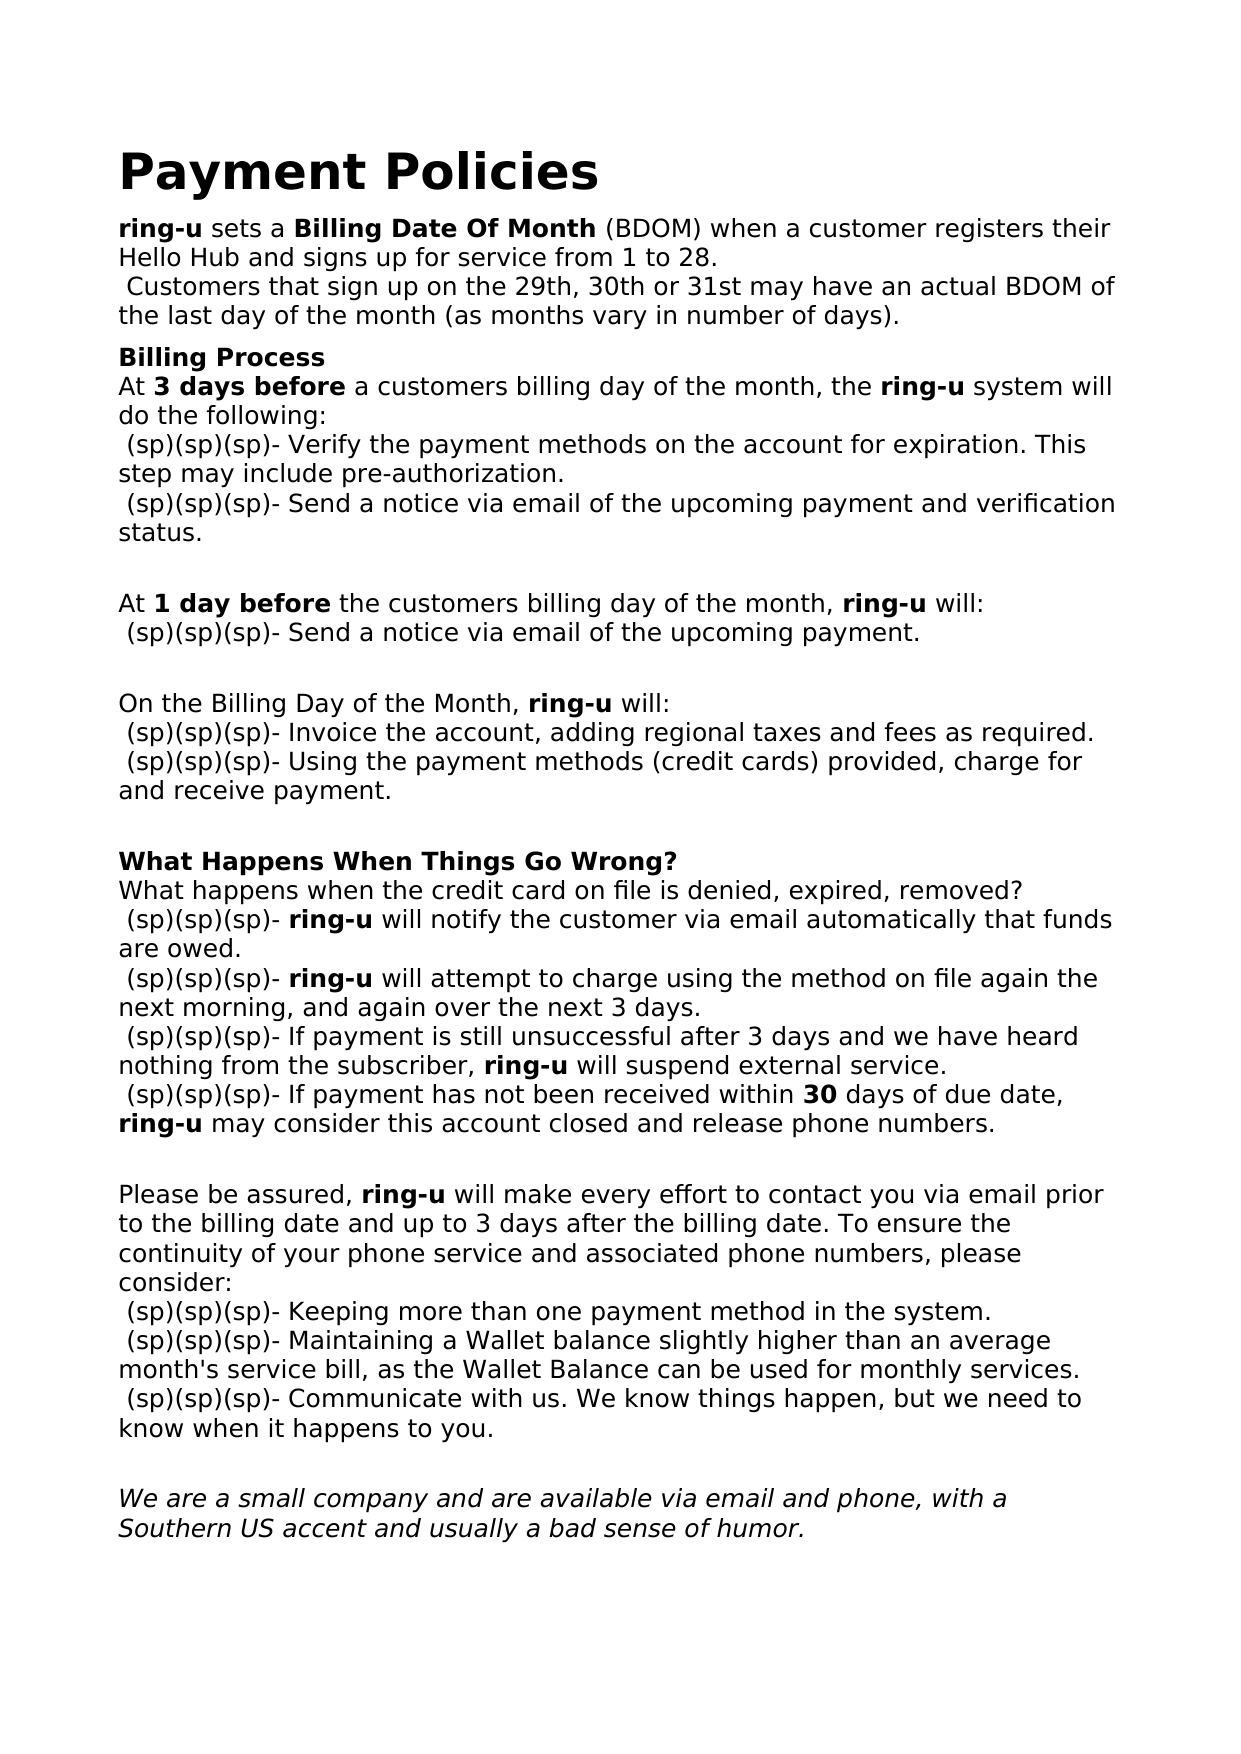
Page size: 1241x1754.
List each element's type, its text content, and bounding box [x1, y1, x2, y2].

text Billing Process At 3 days before a customers billing day of the month, the ring-u system will do the following: (sp)(sp)(sp)- Verify the payment methods on the account for expiration. This step may include pre-authorization. (sp)(sp)(sp)- Send a notice via email of the upcoming payment and verification status. [118, 343, 1122, 576]
text At 1 day before the customers billing day of the month, ring-u will: (sp)(sp)(sp)- Send a notice via email of the upcoming payment. [118, 589, 1122, 676]
text On the Billing Day of the Month, ring-u will: (sp)(sp)(sp)- Invoice the account, adding regional taxes and fees as required. (sp)(sp)(sp)- Using the payment methods (credit cards) provided, charge for and receive payment. [118, 689, 1122, 835]
subtitle Payment Policies [118, 143, 1122, 201]
text What Happens When Things Go Wrong? What happens when the credit card on file is denied, expired, removed? (sp)(sp)(sp)- ring-u will notify the customer via email automatically that funds are owed. (sp)(sp)(sp)- ring-u will attempt to charge using the method on file again the next morning, and again over the next 3 days. (sp)(sp)(sp)- If payment is still unsuccessful after 3 days and we have heard nothing from the subscriber, ring-u will suspend external service. (sp)(sp)(sp)- If payment has not been received within 30 days of due date, ring-u may consider this account closed and release phone numbers. [118, 847, 1122, 1168]
text We are a small company and are available via email and phone, with a Southern US accent and usually a bad sense of humor. [118, 1485, 1122, 1543]
text ring-u sets a Billing Date Of Month (BDOM) when a customer registers their Hello Hub and signs up for service from 1 to 28. Customers that sign up on the 29th, 30th or 31st may have an actual BDOM of the last day of the month (as months vary in number of days). [118, 214, 1122, 331]
text Please be assured, ring-u will make every effort to contact you via email prior to the billing date and up to 3 days after the billing date. To ensure the continuity of your phone service and associated phone numbers, please consider: (sp)(sp)(sp)- Keeping more than one payment method in the system. (sp)(sp)(sp)- Maintaining a Wallet balance slightly higher than an average month's service bill, as the Wallet Balance can be used for monthly services. (sp)(sp)(sp)- Communicate with us. We know things happen, but we need to know when it happens to you. [118, 1181, 1122, 1472]
